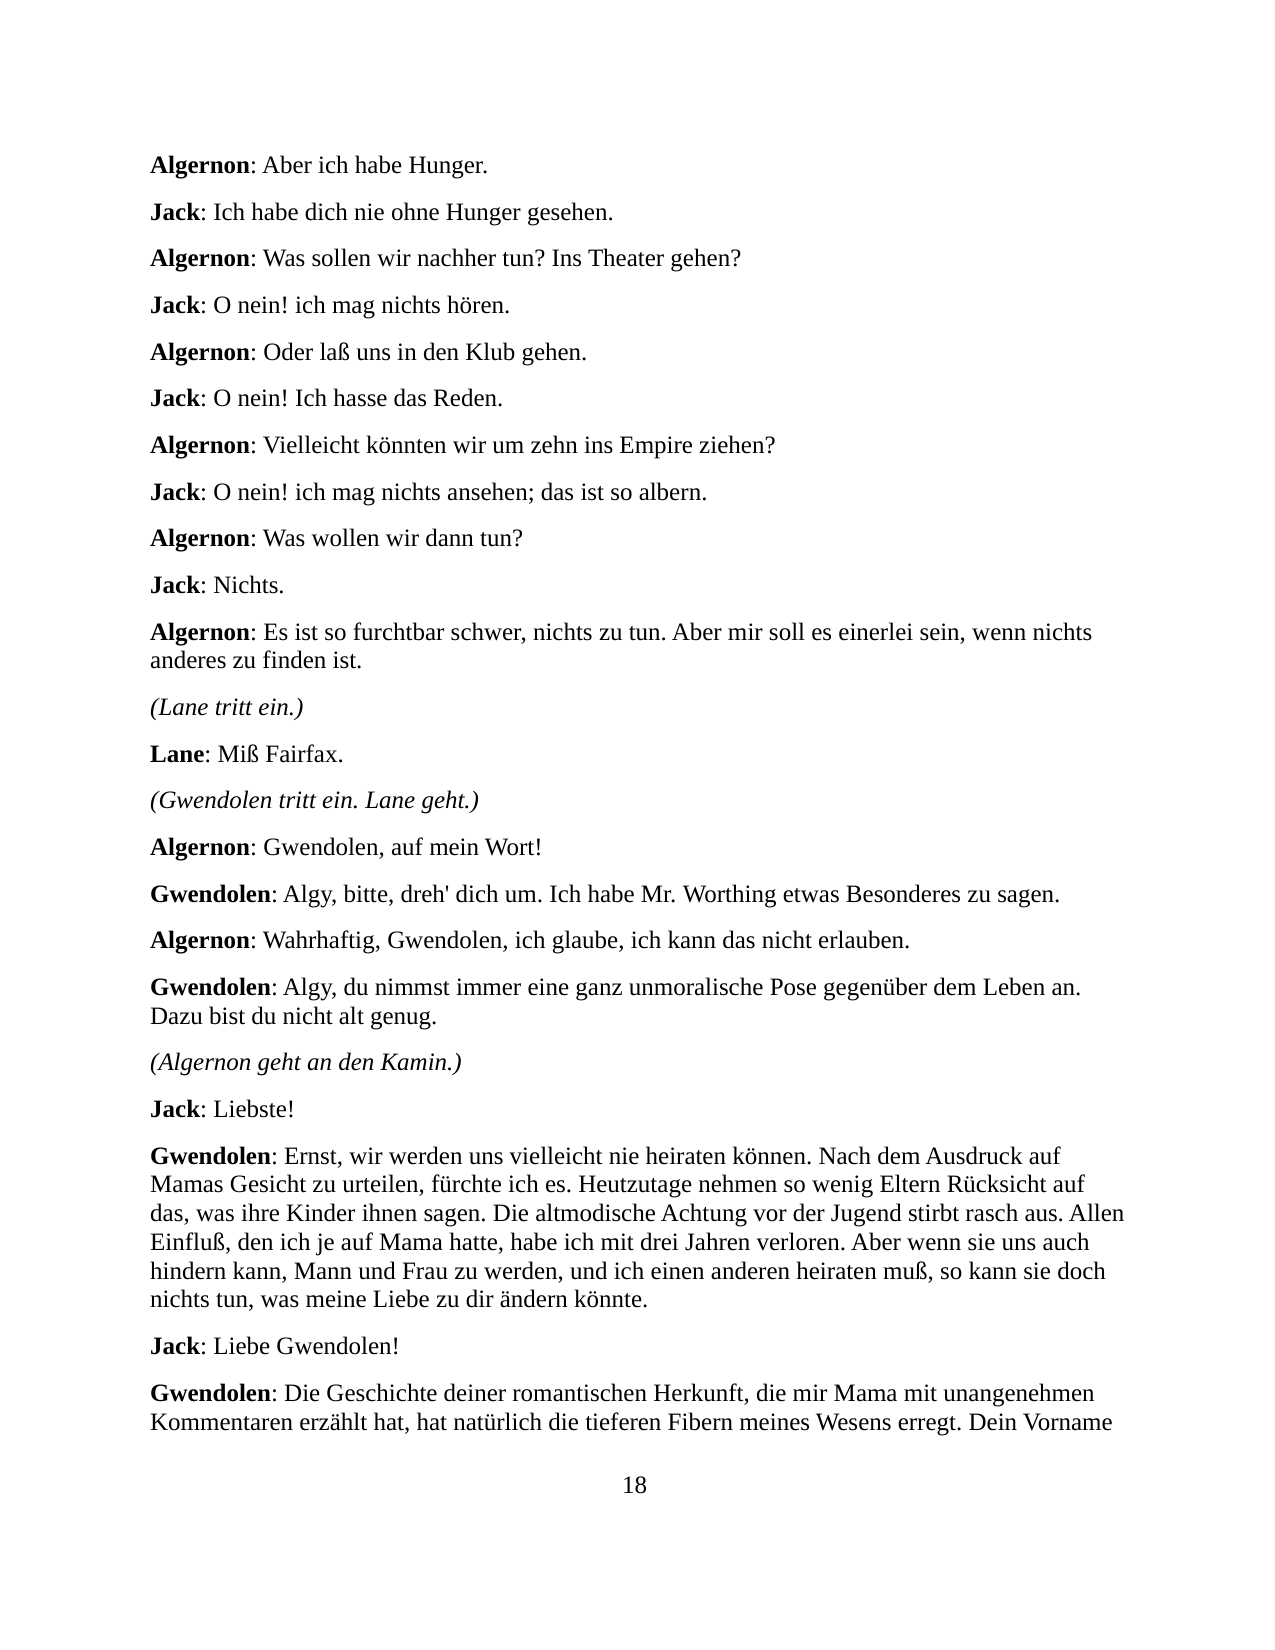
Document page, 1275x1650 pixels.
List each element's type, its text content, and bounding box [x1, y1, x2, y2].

text (Gwendolen tritt ein. Lane geht.) [150, 785, 1125, 814]
text Algernon: Oder laß uns in den Klub gehen. [150, 337, 1125, 365]
text Algernon: Gwendolen, auf mein Wort! [150, 832, 1125, 861]
text Gwendolen: Algy, du nimmst immer eine ganz unmoralische Pose gegenüber dem Leben an. Dazu bist du nicht alt genug. [150, 972, 1125, 1029]
text Algernon: Vielleicht könnten wir um zehn ins Empire ziehen? [150, 430, 1125, 459]
text Lane: Miß Fairfax. [150, 739, 1125, 767]
text Gwendolen: Die Geschichte deiner romantischen Herkunft, die mir Mama mit unangenehmen Kommentaren erzählt hat, hat natürlich die tieferen Fibern meines Wesens erregt. Dein Vorname [150, 1378, 1125, 1435]
text Jack: Liebste! [150, 1094, 1125, 1123]
text (Lane tritt ein.) [150, 692, 1125, 721]
text (Algernon geht an den Kamin.) [150, 1047, 1125, 1076]
text Gwendolen: Algy, bitte, dreh' dich um. Ich habe Mr. Worthing etwas Besonderes zu sagen. [150, 879, 1125, 907]
text Algernon: Es ist so furchtbar schwer, nichts zu tun. Aber mir soll es einerlei sein, wenn nichts anderes zu finden ist. [150, 617, 1125, 674]
text Jack: Nichts. [150, 570, 1125, 599]
text Jack: Ich habe dich nie ohne Hunger gesehen. [150, 197, 1125, 225]
text Jack: O nein! ich mag nichts ansehen; das ist so albern. [150, 477, 1125, 505]
text Jack: Liebe Gwendolen! [150, 1331, 1125, 1360]
text Algernon: Was sollen wir nachher tun? Ins Theater gehen? [150, 243, 1125, 272]
text Jack: O nein! ich mag nichts hören. [150, 290, 1125, 319]
text Algernon: Wahrhaftig, Gwendolen, ich glaube, ich kann das nicht erlauben. [150, 925, 1125, 954]
text Algernon: Aber ich habe Hunger. [150, 150, 1125, 179]
text Gwendolen: Ernst, wir werden uns vielleicht nie heiraten können. Nach dem Ausdruck auf Mamas Gesicht zu urteilen, fürchte ich es. Heutzutage nehmen so wenig Eltern Rücksicht auf das, was ihre Kinder ihnen sagen. Die altmodische Achtung vor der Jugend stirbt rasch aus. Allen Einfluß, den ich je auf Mama hatte, habe ich mit drei Jahren verloren. Aber wenn sie uns auch hindern kann, Mann und Frau zu werden, und ich einen anderen heiraten muß, so kann sie doch nichts tun, was meine Liebe zu dir ändern könnte. [150, 1141, 1125, 1313]
text Algernon: Was wollen wir dann tun? [150, 523, 1125, 552]
text Jack: O nein! Ich hasse das Reden. [150, 383, 1125, 412]
